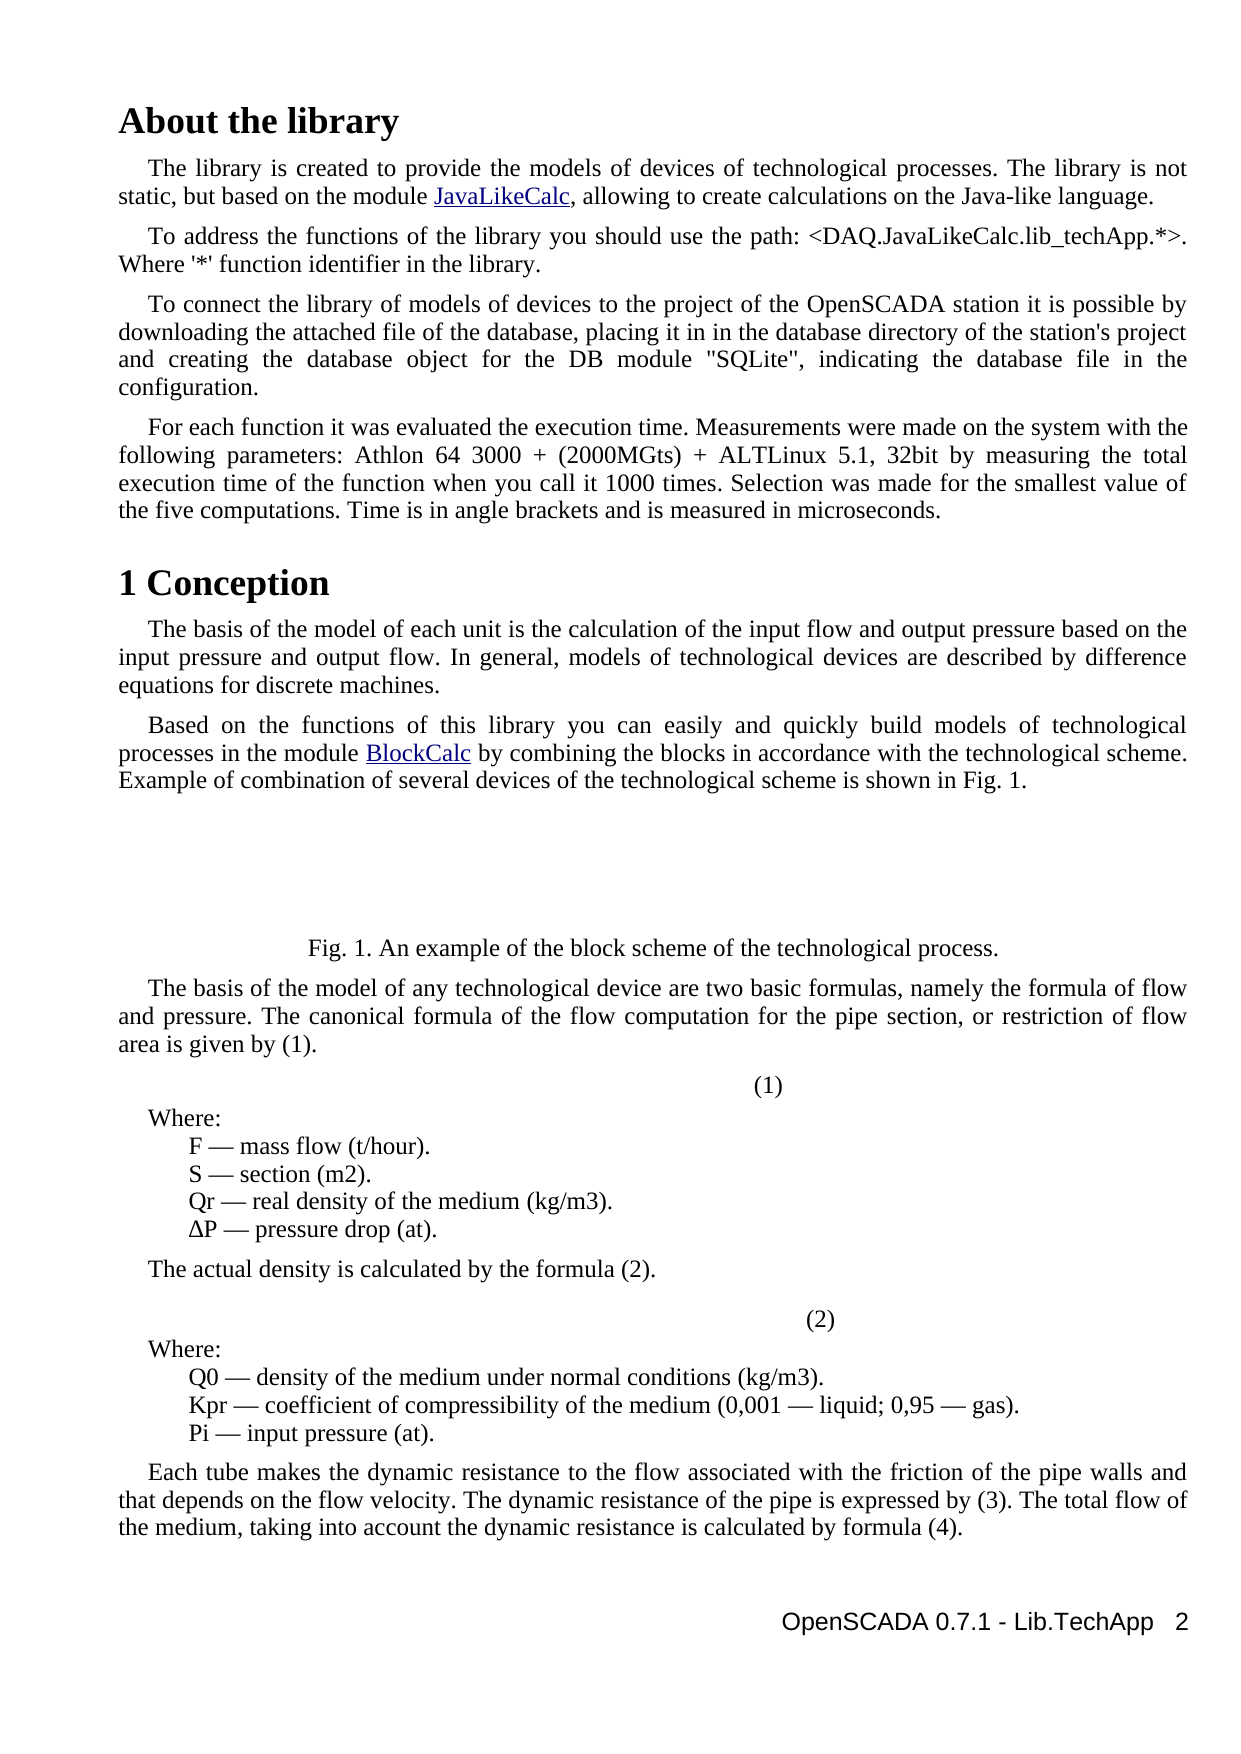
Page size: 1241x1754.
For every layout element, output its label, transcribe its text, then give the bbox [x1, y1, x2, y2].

text Each tube makes the dynamic resistance to the flow associated with the friction of the pipe walls and that depends on the flow velocity. The dynamic resistance of the pipe is expressed by (3). The total flow of the medium, taking into account the dynamic resistance is calculated by formula (4). [118, 1458, 1188, 1541]
text Kpr — coefficient of compressibility of the medium (0,001 — liquid; 0,95 — gas). [159, 1391, 1188, 1419]
text ∆P — pressure drop (at). [159, 1215, 1188, 1243]
text Fig. 1. An example of the block scheme of the technological process. [118, 807, 1188, 962]
text Qr — real density of the medium (kg/m3). [159, 1187, 1188, 1215]
text For each function it was evaluated the execution time. Measurements were made on the system with the following parameters: Athlon 64 3000 + (2000MGts) + ALTLinux 5.1, 32bit by measuring the total execution time of the function when you call it 1000 times. Selection was made for the smallest value of the five computations. Time is in angle brackets and is measured in microseconds. [118, 413, 1188, 524]
text F — mass flow (t/hour). [159, 1132, 1188, 1160]
text Where: [118, 1336, 1188, 1363]
text To address the functions of the library you should use the path: <DAQ.JavaLikeCalc.lib_techApp.*>. Where '*' function identifier in the library. [118, 222, 1188, 277]
text The library is created to provide the models of devices of technological processes. The library is not static, but based on the module JavaLikeCalc, allowing to create calculations on the Java-like language. [118, 154, 1188, 209]
text The basis of the model of each unit is the calculation of the input flow and output pressure based on the input pressure and output flow. In general, models of technological devices are described by difference equations for discrete machines. [118, 616, 1188, 699]
subtitle About the library [118, 100, 1188, 142]
text (1) [118, 1070, 1188, 1104]
text The actual density is calculated by the formula (2). [118, 1255, 1188, 1282]
text (2) [118, 1295, 1188, 1336]
text To connect the library of models of devices to the project of the OpenSCADA station it is possible by downloading the attached file of the database, placing it in in the database directory of the station's project and creating the database object for the DB module "SQLite", indicating the database file in the configuration. [118, 290, 1188, 401]
subtitle 1 Conception [118, 562, 1188, 603]
text Based on the functions of this library you can easily and quickly build models of technological processes in the module BlockCalc by combining the blocks in accordance with the technological scheme. Example of combination of several devices of the technological scheme is shown in Fig. 1. [118, 711, 1188, 794]
text Pi — input pressure (at). [159, 1419, 1188, 1446]
text Where: [118, 1104, 1188, 1132]
text S — section (m2). [159, 1160, 1188, 1187]
text The basis of the model of any technological device are two basic formulas, namely the formula of flow and pressure. The canonical formula of the flow computation for the pipe section, or restriction of flow area is given by (1). [118, 974, 1188, 1057]
text Q0 — density of the medium under normal conditions (kg/m3). [159, 1363, 1188, 1391]
